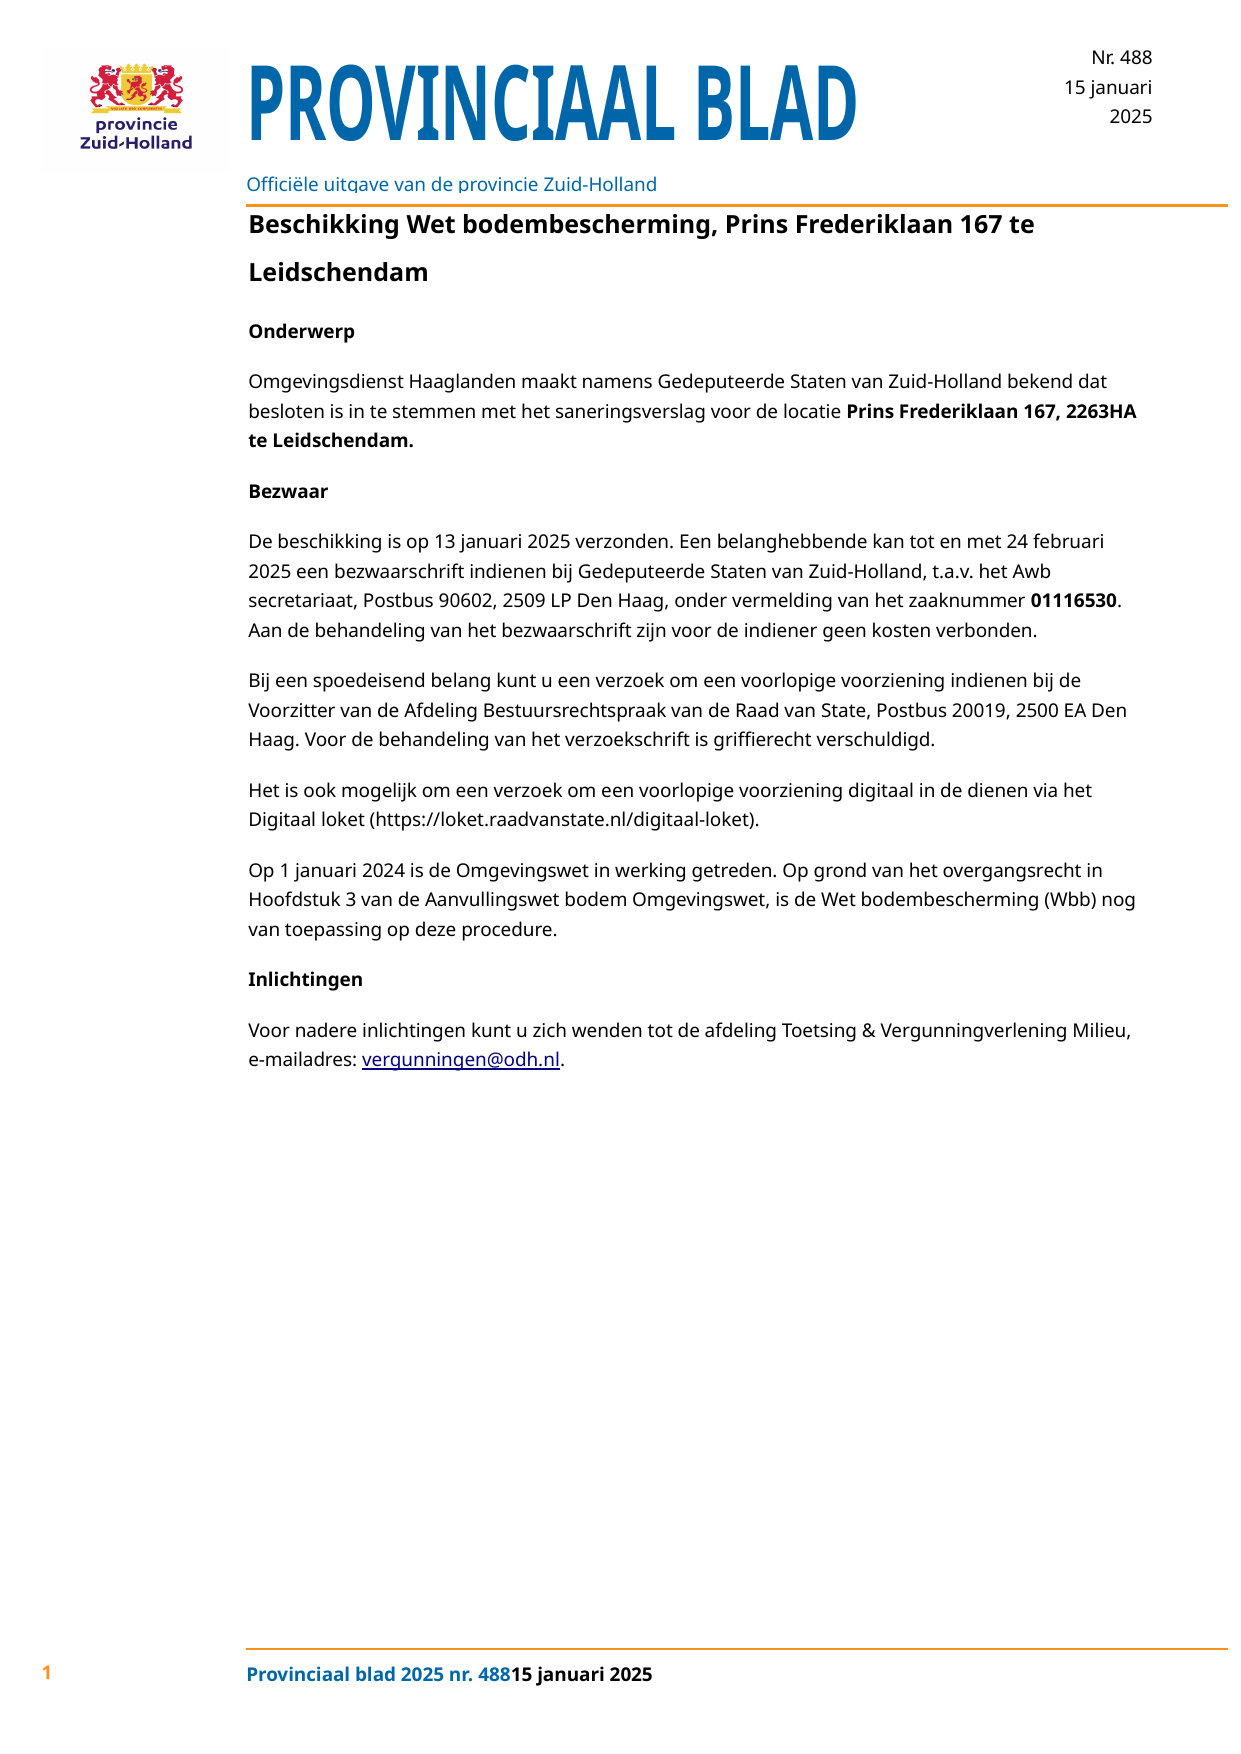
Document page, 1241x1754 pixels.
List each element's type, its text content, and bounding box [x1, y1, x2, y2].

text Onderwerp [248, 318, 1152, 344]
text Bezwaar [248, 478, 1152, 504]
text Beschikking Wet bodembescherming, Prins Frederiklaan 167 te Leidschendam [248, 207, 1152, 288]
picture [41, 47, 231, 172]
text Op 1 januari 2024 is de Omgevingswet in werking getreden. Op grond van het overgangsrecht in Hoofdstuk 3 van de Aanvullingswet bodem Omgevingswet, is de Wet bodembescherming (Wbb) nog van toepassing op deze procedure. [248, 857, 1152, 942]
text Inlichtingen [248, 967, 1152, 992]
text De beschikking is op 13 januari 2025 verzonden. Een belanghebbende kan tot en met 24 februari 2025 een bezwaarschrift indienen bij Gedeputeerde Staten van Zuid-Holland, t.a.v. het Awb secretariaat, Postbus 90602, 2509 LP Den Haag, onder vermelding van het zaaknummer 01116530. Aan de behandeling van het bezwaarschrift zijn voor de indiener geen kosten verbonden. [248, 528, 1152, 643]
text Het is ook mogelijk om een verzoek om een voorlopige voorziening digitaal in de dienen via het Digitaal loket (https://loket.raadvanstate.nl/digitaal-loket). [248, 777, 1152, 832]
text Voor nadere inlichtingen kunt u zich wenden tot de afdeling Toetsing & Vergunningverlening Milieu, e-mailadres: vergunningen@odh.nl. [248, 1017, 1152, 1072]
text Bij een spoedeisend belang kunt u een verzoek om een voorlopige voorziening indienen bij de Voorzitter van de Afdeling Bestuursrechtspraak van de Raad van State, Postbus 20019, 2500 EA Den Haag. Voor de behandeling van het verzoekschrift is griffierecht verschuldigd. [248, 667, 1152, 752]
text Omgevingsdienst Haaglanden maakt namens Gedeputeerde Staten van Zuid-Holland bekend dat besloten is in te stemmen met het saneringsverslag voor de locatie Prins Frederiklaan 167, 2263HA te Leidschendam. [248, 368, 1152, 453]
